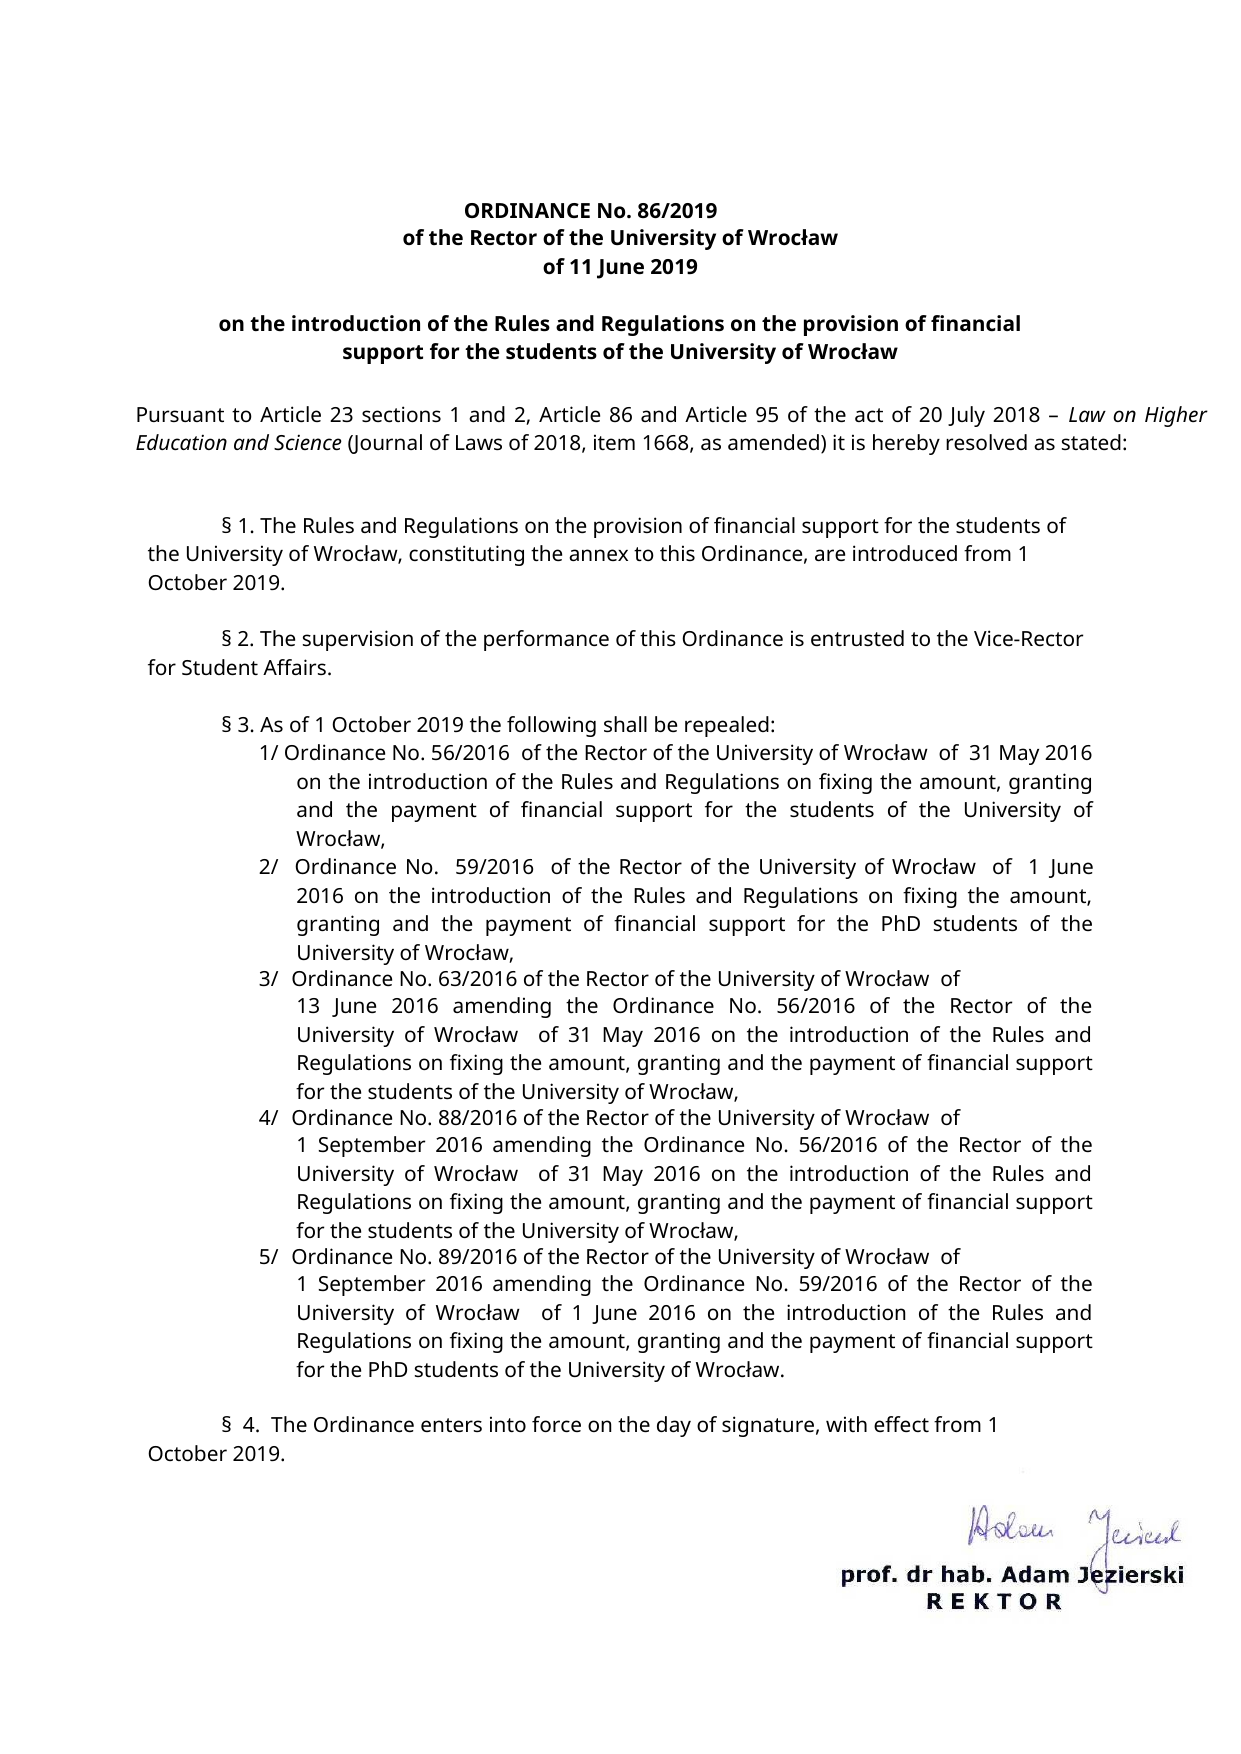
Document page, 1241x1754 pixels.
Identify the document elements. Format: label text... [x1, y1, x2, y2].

text on the introduction of the Rules and Regulations on the provision of financial support for the students of the University of Wrocław [178, 309, 1062, 366]
text § 4. The Ordinance enters into force on the day of signature, with effect from 1 October 2019. [147, 1410, 1057, 1467]
text 1/ Ordinance No. 56/2016 of the Rector of the University of Wrocław of 31 May 2016 on the introduction of the Rules and Regulations on fixing the amount, granting and the payment of financial support for the students of the University of Wrocław, [259, 738, 1094, 852]
text 4/ Ordinance No. 88/2016 of the Rector of the University of Wrocław of [259, 1105, 1209, 1130]
text of the Rector of the University of Wrocław of 11 June 2019 [399, 223, 841, 280]
text 5/ Ordinance No. 89/2016 of the Rector of the University of Wrocław of [259, 1244, 1209, 1269]
text 3/ Ordinance No. 63/2016 of the Rector of the University of Wrocław of [259, 966, 1209, 991]
text 13 June 2016 amending the Ordinance No. 56/2016 of the Rector of the University of Wrocław of 31 May 2016 on the introduction of the Rules and Regulations on fixing the amount, granting and the payment of financial support for the students of the University of Wrocław, [296, 991, 1094, 1105]
text 2/ Ordinance No. 59/2016 of the Rector of the University of Wrocław of 1 June 2016 on the introduction of the Rules and Regulations on fixing the amount, granting and the payment of financial support for the PhD students of the University of Wrocław, [259, 852, 1094, 966]
text § 2. The supervision of the performance of this Ordinance is entrusted to the Vice-Rector for Student Affairs. [147, 624, 1102, 681]
text 1 September 2016 amending the Ordinance No. 59/2016 of the Rector of the University of Wrocław of 1 June 2016 on the introduction of the Rules and Regulations on fixing the amount, granting and the payment of financial support for the PhD students of the University of Wrocław. [296, 1269, 1094, 1383]
text Pursuant to Article 23 sections 1 and 2, Article 86 and Article 95 of the act of 20 July 2018 – Law on Higher Education and Science (Journal of Laws of 2018, item 1668, as amended) it is hereby resolved as stated: [135, 400, 1209, 457]
text § 3. As of 1 October 2019 the following shall be repealed: [221, 710, 1209, 738]
text 1 September 2016 amending the Ordinance No. 56/2016 of the Rector of the University of Wrocław of 31 May 2016 on the introduction of the Rules and Regulations on fixing the amount, granting and the payment of financial support for the students of the University of Wrocław, [296, 1130, 1094, 1244]
text § 1. The Rules and Regulations on the provision of financial support for the students of the University of Wrocław, constituting the annex to this Ordinance, are introduced from 1 October 2019. [147, 511, 1102, 596]
subtitle ORDINANCE No. 86/2019 [464, 198, 1209, 223]
